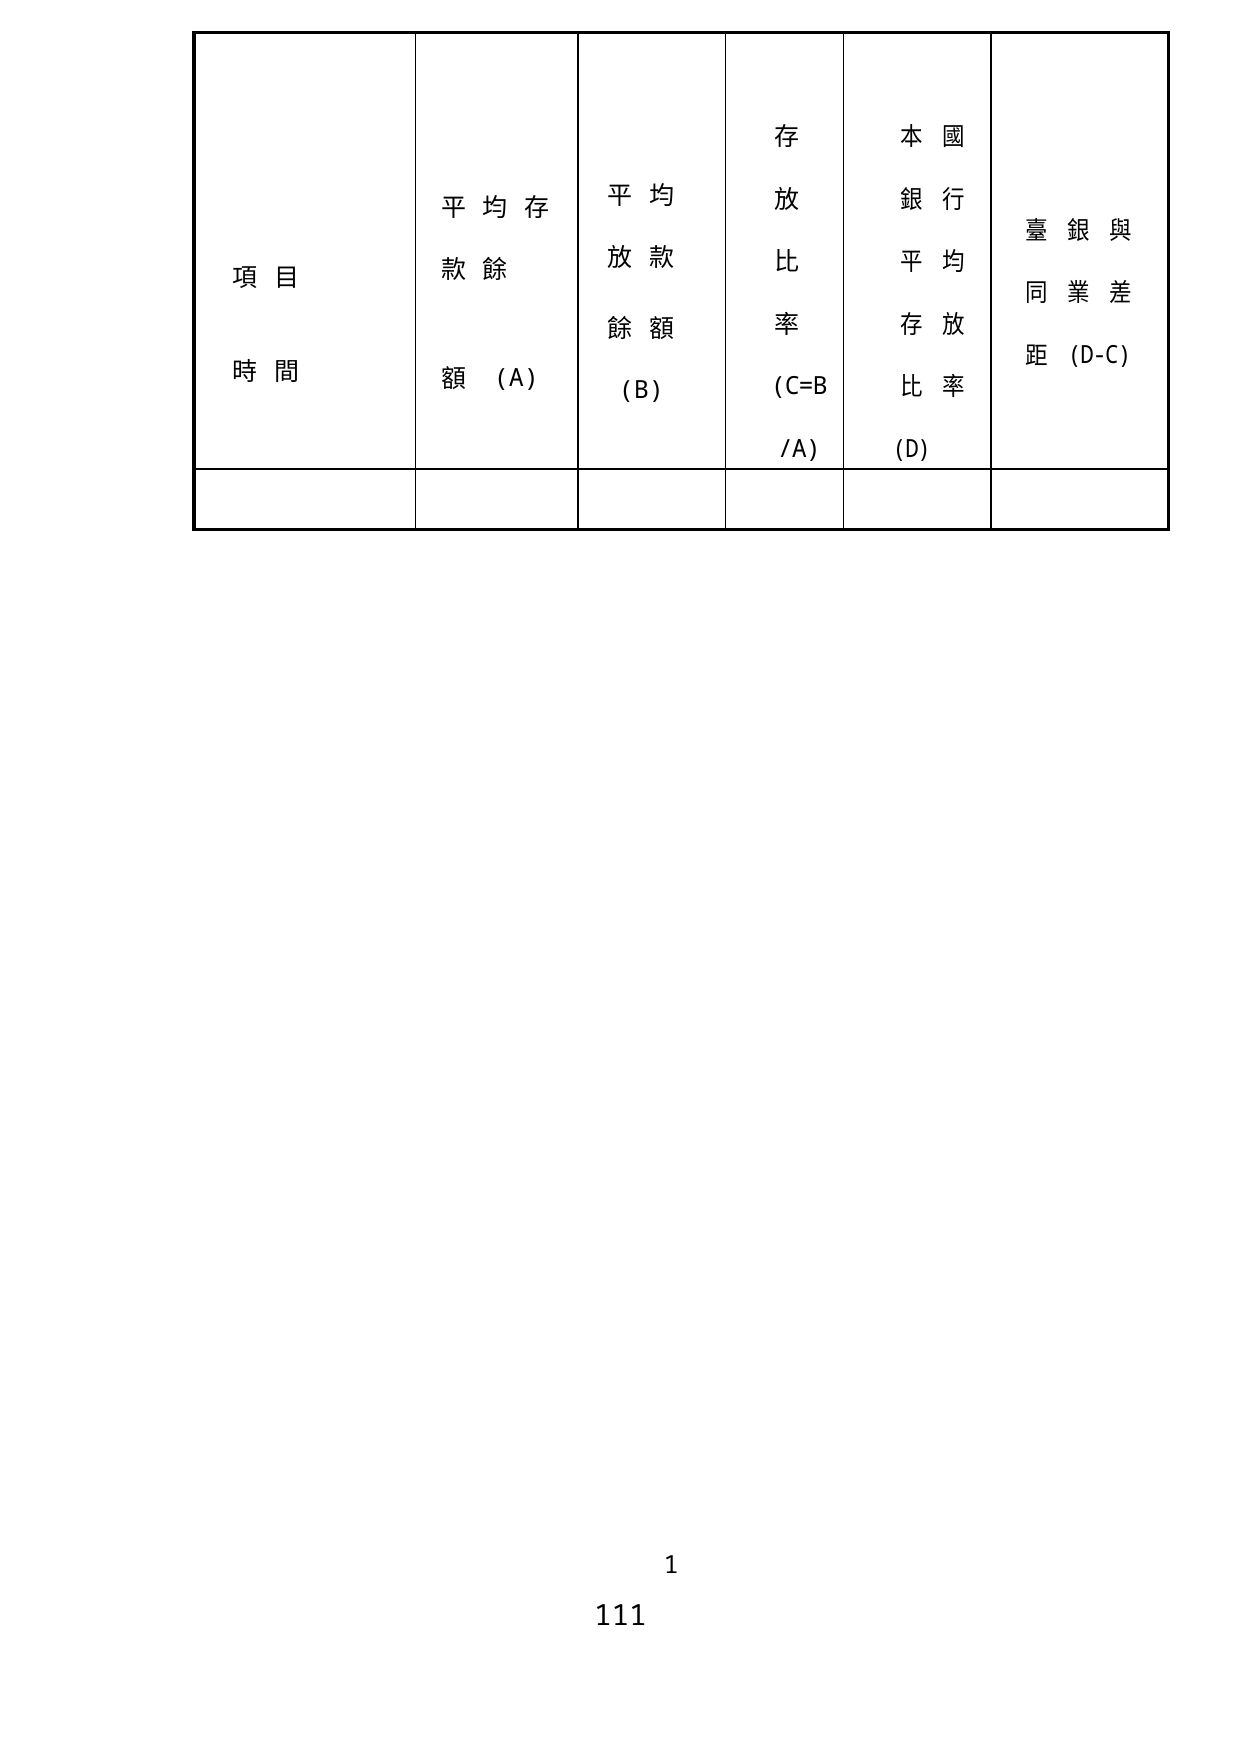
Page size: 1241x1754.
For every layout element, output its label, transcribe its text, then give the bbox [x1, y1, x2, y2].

table_header 平均放款 餘額(B) [579, 34, 725, 468]
table_cell 68.44 [726, 470, 843, 528]
table_cell 108年度 [196, 470, 415, 528]
table_header 項目 時間 [196, 34, 415, 468]
table_header 臺銀與同業差距(D-C) [992, 34, 1167, 468]
table_cell 2,731,608 [579, 470, 725, 528]
table_header 平均存款餘 額(A) [416, 34, 577, 468]
table_cell 73.97 [844, 470, 990, 528]
table_cell 5.53 [992, 470, 1167, 528]
table_header 存放比率(C=B/A) [726, 34, 843, 468]
table_cell 3,991,368 [416, 470, 577, 528]
table_header 本國銀行平均存放比率(D) [844, 34, 990, 468]
